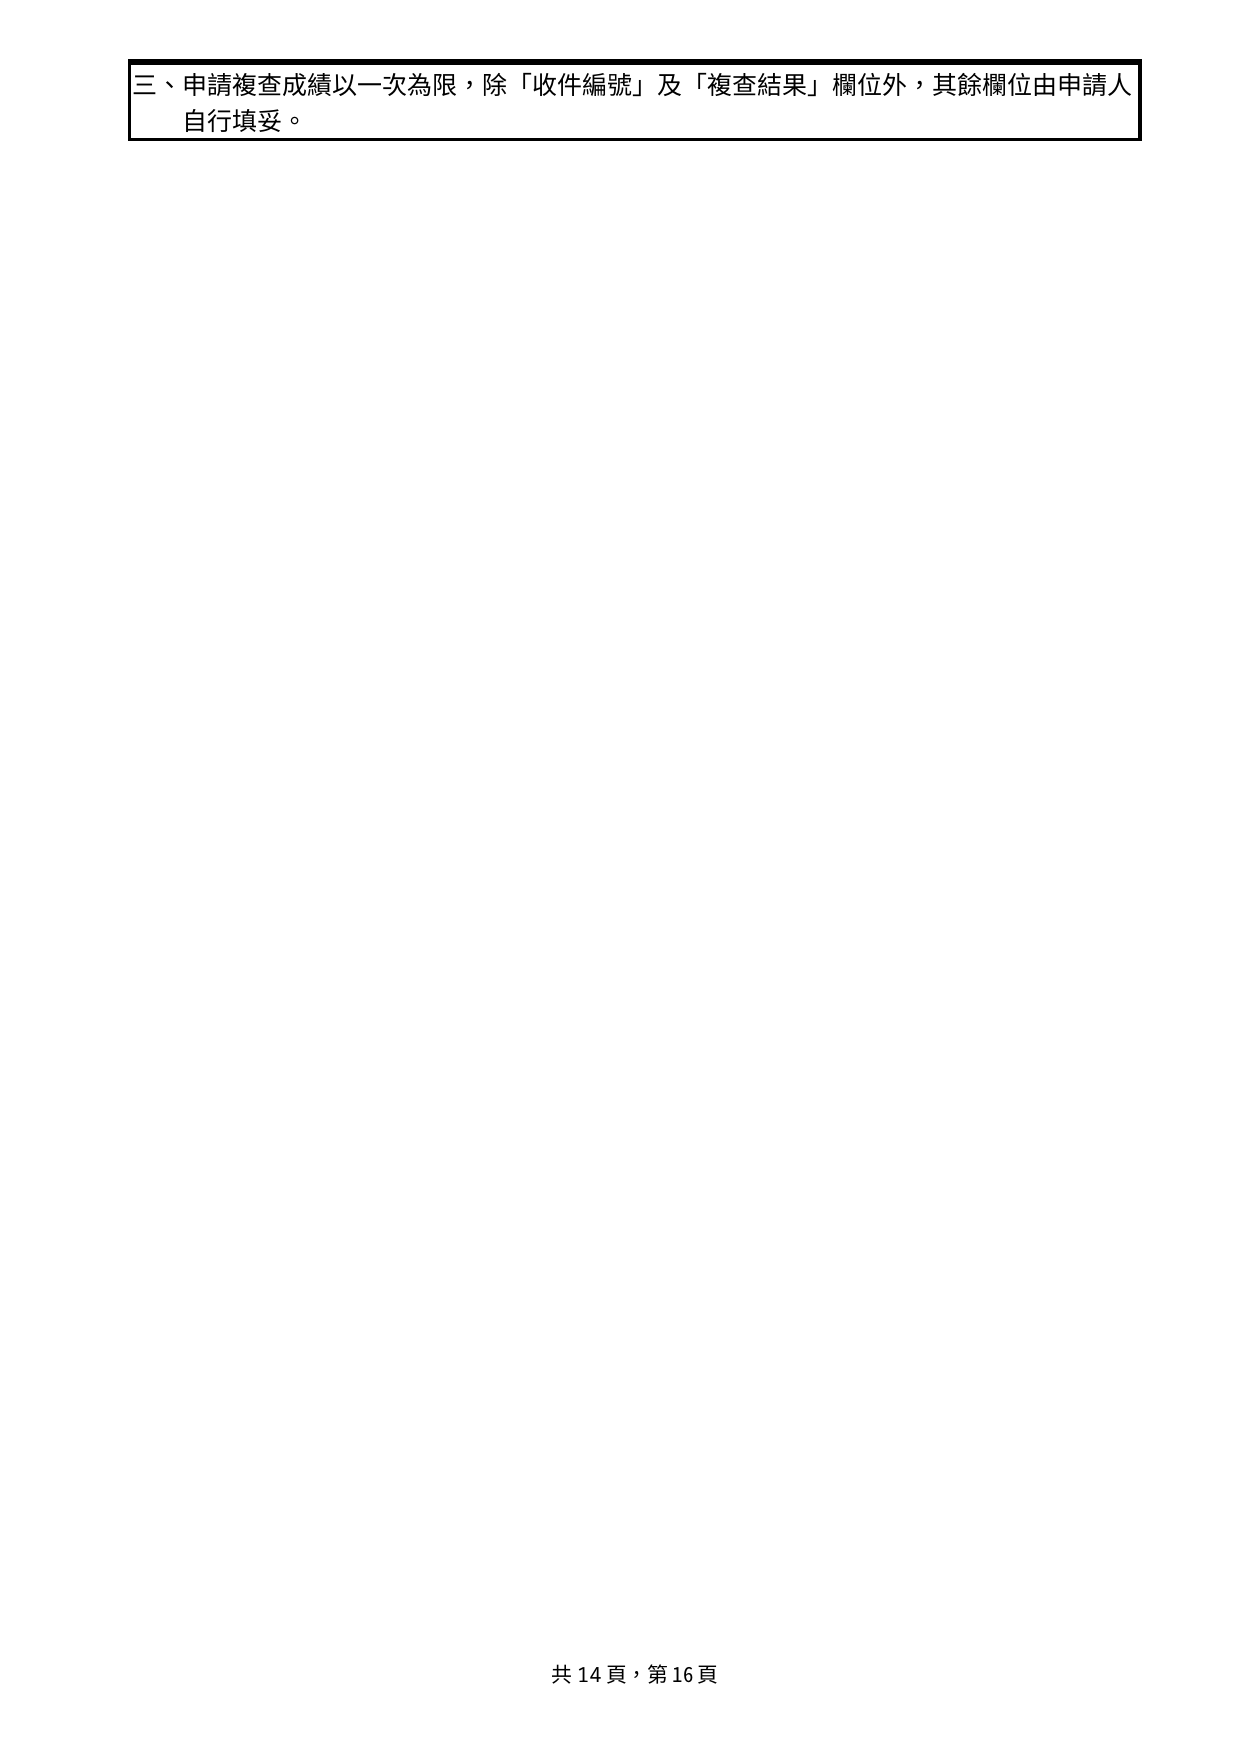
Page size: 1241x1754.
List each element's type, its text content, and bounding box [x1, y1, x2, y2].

table_cell 三、申請複查成績以一次為限，除「收件編號」及「複查結果」欄位外，其餘欄位由申請人自行填妥。 [131, 65, 1138, 138]
